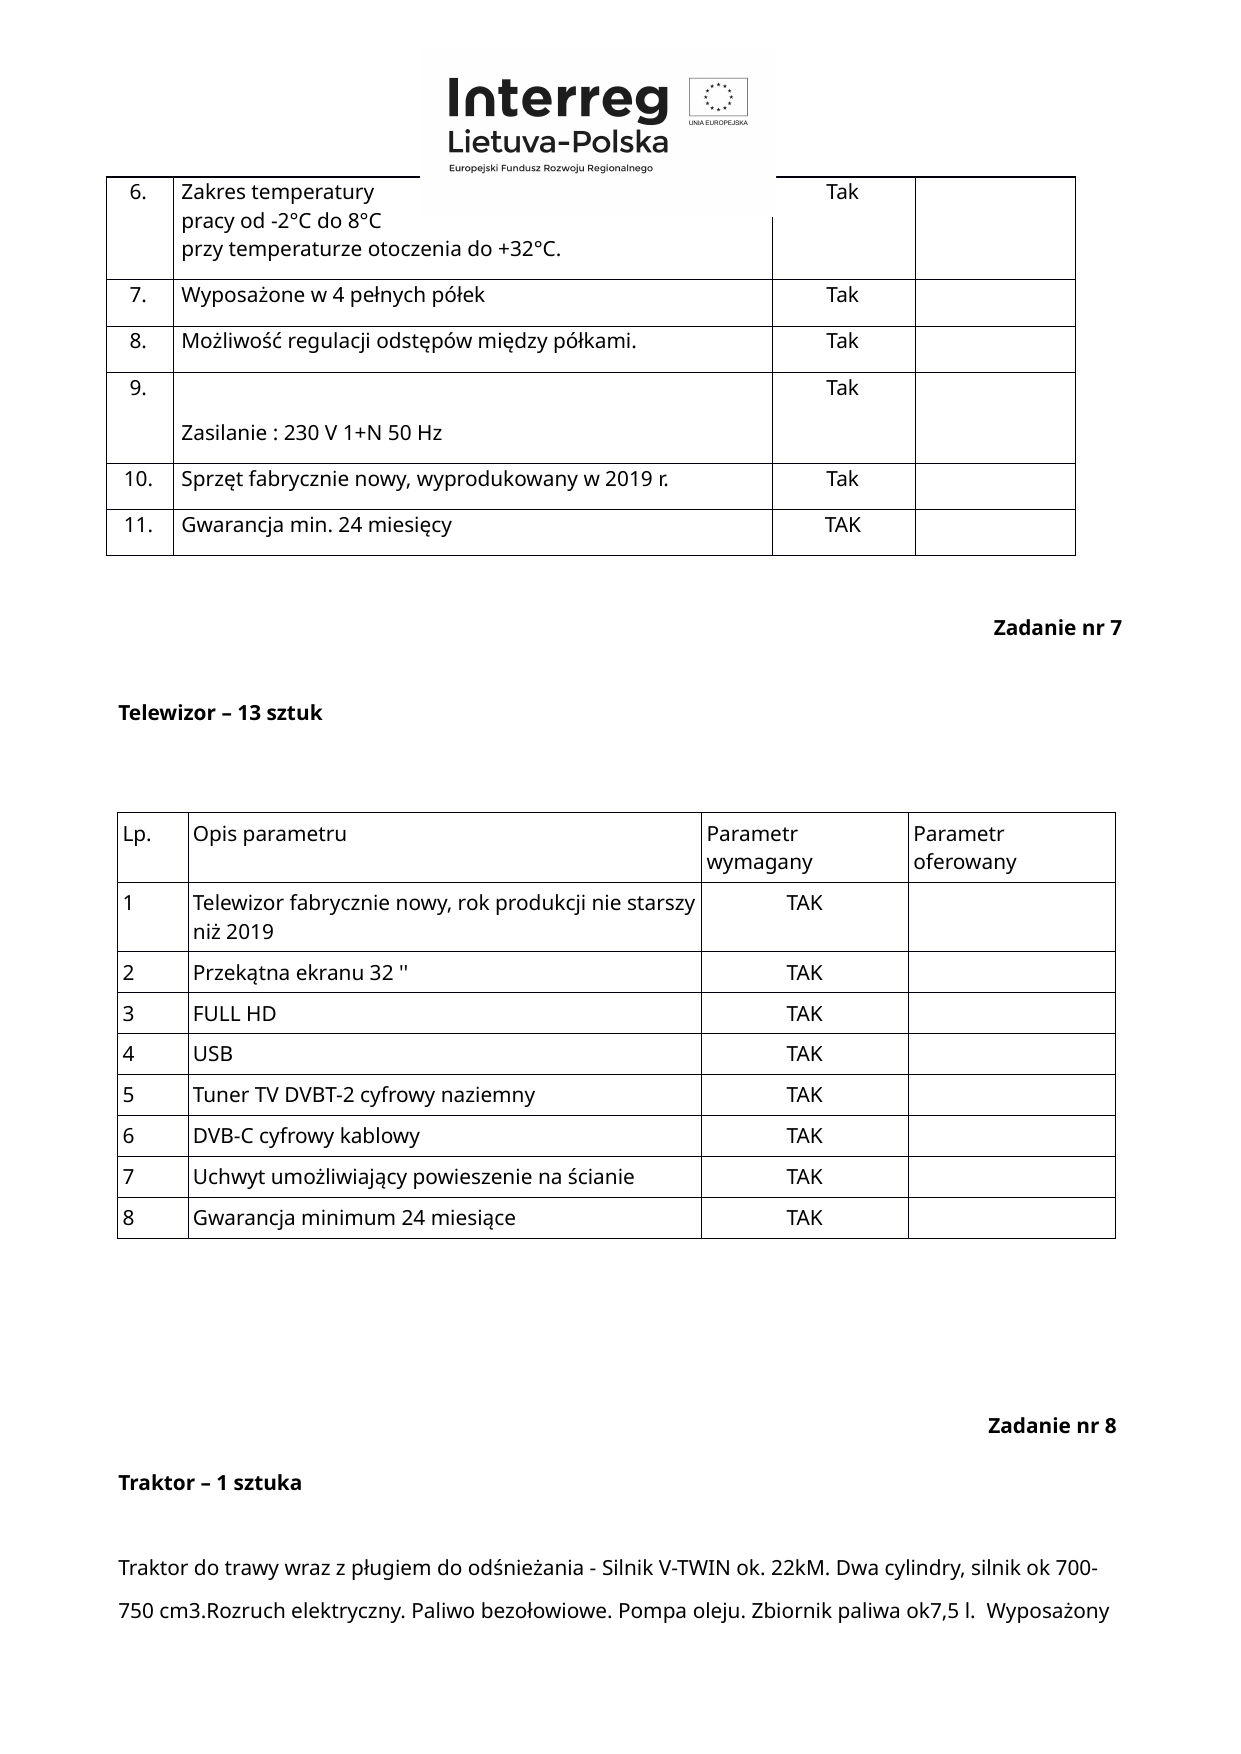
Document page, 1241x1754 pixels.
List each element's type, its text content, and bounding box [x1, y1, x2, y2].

table_cell USB [189, 1034, 701, 1074]
table_cell Gwarancja min. 24 miesięcy [174, 510, 772, 555]
table_cell TAK [702, 1198, 908, 1237]
table_cell 2 [118, 952, 188, 992]
table_cell 7 [118, 1157, 188, 1197]
table_cell Tak [773, 464, 915, 509]
table_cell 7. [107, 280, 173, 326]
table_cell [916, 178, 1075, 279]
table_cell 11. [107, 510, 173, 555]
table_cell Możliwość regulacji odstępów między półkami. [174, 327, 772, 372]
table_cell TAK [702, 1075, 908, 1115]
text Telewizor – 13 sztuk [118, 698, 1122, 727]
table_cell FULL HD [189, 993, 701, 1033]
table_cell [909, 1075, 1115, 1115]
table_cell [916, 327, 1075, 372]
table_cell Zakres temperatury pracy od -2°C do 8°C przy temperaturze otoczenia do +32°C. [174, 178, 772, 279]
table_cell [909, 1198, 1115, 1237]
table_cell Tuner TV DVBT-2 cyfrowy naziemny [189, 1075, 701, 1115]
table_cell TAK [702, 1116, 908, 1156]
table_header Lp. [118, 813, 188, 882]
table_cell TAK [702, 1157, 908, 1197]
table_cell 4 [118, 1034, 188, 1074]
table_cell [916, 373, 1075, 463]
picture [420, 50, 777, 217]
table_cell TAK [702, 1034, 908, 1074]
table_cell TAK [702, 952, 908, 992]
table_cell [909, 952, 1115, 992]
table_cell [916, 510, 1075, 555]
table_cell [909, 1116, 1115, 1156]
table_cell Telewizor fabrycznie nowy, rok produkcji nie starszy niż 2019 [189, 883, 701, 951]
table_cell Tak [773, 327, 915, 372]
table_cell TAK [702, 883, 908, 951]
table_cell Zasilanie : 230 V 1+N 50 Hz [174, 373, 772, 463]
table_cell 3 [118, 993, 188, 1033]
text Zadanie nr 7 [118, 613, 1122, 642]
table_cell [916, 464, 1075, 509]
table_cell Gwarancja minimum 24 miesiące [189, 1198, 701, 1237]
table_cell Tak [773, 373, 915, 463]
table_cell 9. [107, 373, 173, 463]
text Zadanie nr 8 [118, 1411, 1122, 1439]
table_cell 8 [118, 1198, 188, 1237]
table_cell TAK [773, 510, 915, 555]
table_header Parametr oferowany [909, 813, 1115, 882]
table_cell [909, 1034, 1115, 1074]
table_cell 6 [118, 1116, 188, 1156]
table_cell 8. [107, 327, 173, 372]
table_cell Sprzęt fabrycznie nowy, wyprodukowany w 2019 r. [174, 464, 772, 509]
table_cell Tak [773, 178, 915, 279]
table_cell Tak [773, 280, 915, 326]
table_cell TAK [702, 993, 908, 1033]
table_cell Wyposażone w 4 pełnych półek [174, 280, 772, 326]
table_cell 6. [107, 178, 173, 279]
table_cell Uchwyt umożliwiający powieszenie na ścianie [189, 1157, 701, 1197]
text Traktor – 1 sztuka [118, 1468, 1122, 1496]
table_cell [909, 993, 1115, 1033]
table_cell [909, 1157, 1115, 1197]
table_header Opis parametru [189, 813, 701, 882]
table_cell DVB-C cyfrowy kablowy [189, 1116, 701, 1156]
table_cell 1 [118, 883, 188, 951]
table_cell 5 [118, 1075, 188, 1115]
table_header Parametr wymagany [702, 813, 908, 882]
table_cell Przekątna ekranu 32 '' [189, 952, 701, 992]
table_cell 10. [107, 464, 173, 509]
table_cell [916, 280, 1075, 326]
table_cell [909, 883, 1115, 951]
text Traktor do trawy wraz z pługiem do odśnieżania - Silnik V-TWIN ok. 22kM. Dwa cylindry, silnik ok 700-750 cm3.Rozruch elektryczny. Paliwo bezołowiowe. Pompa oleju. Zbiornik paliwa ok7,5 l. Wyposażony [118, 1553, 1122, 1624]
